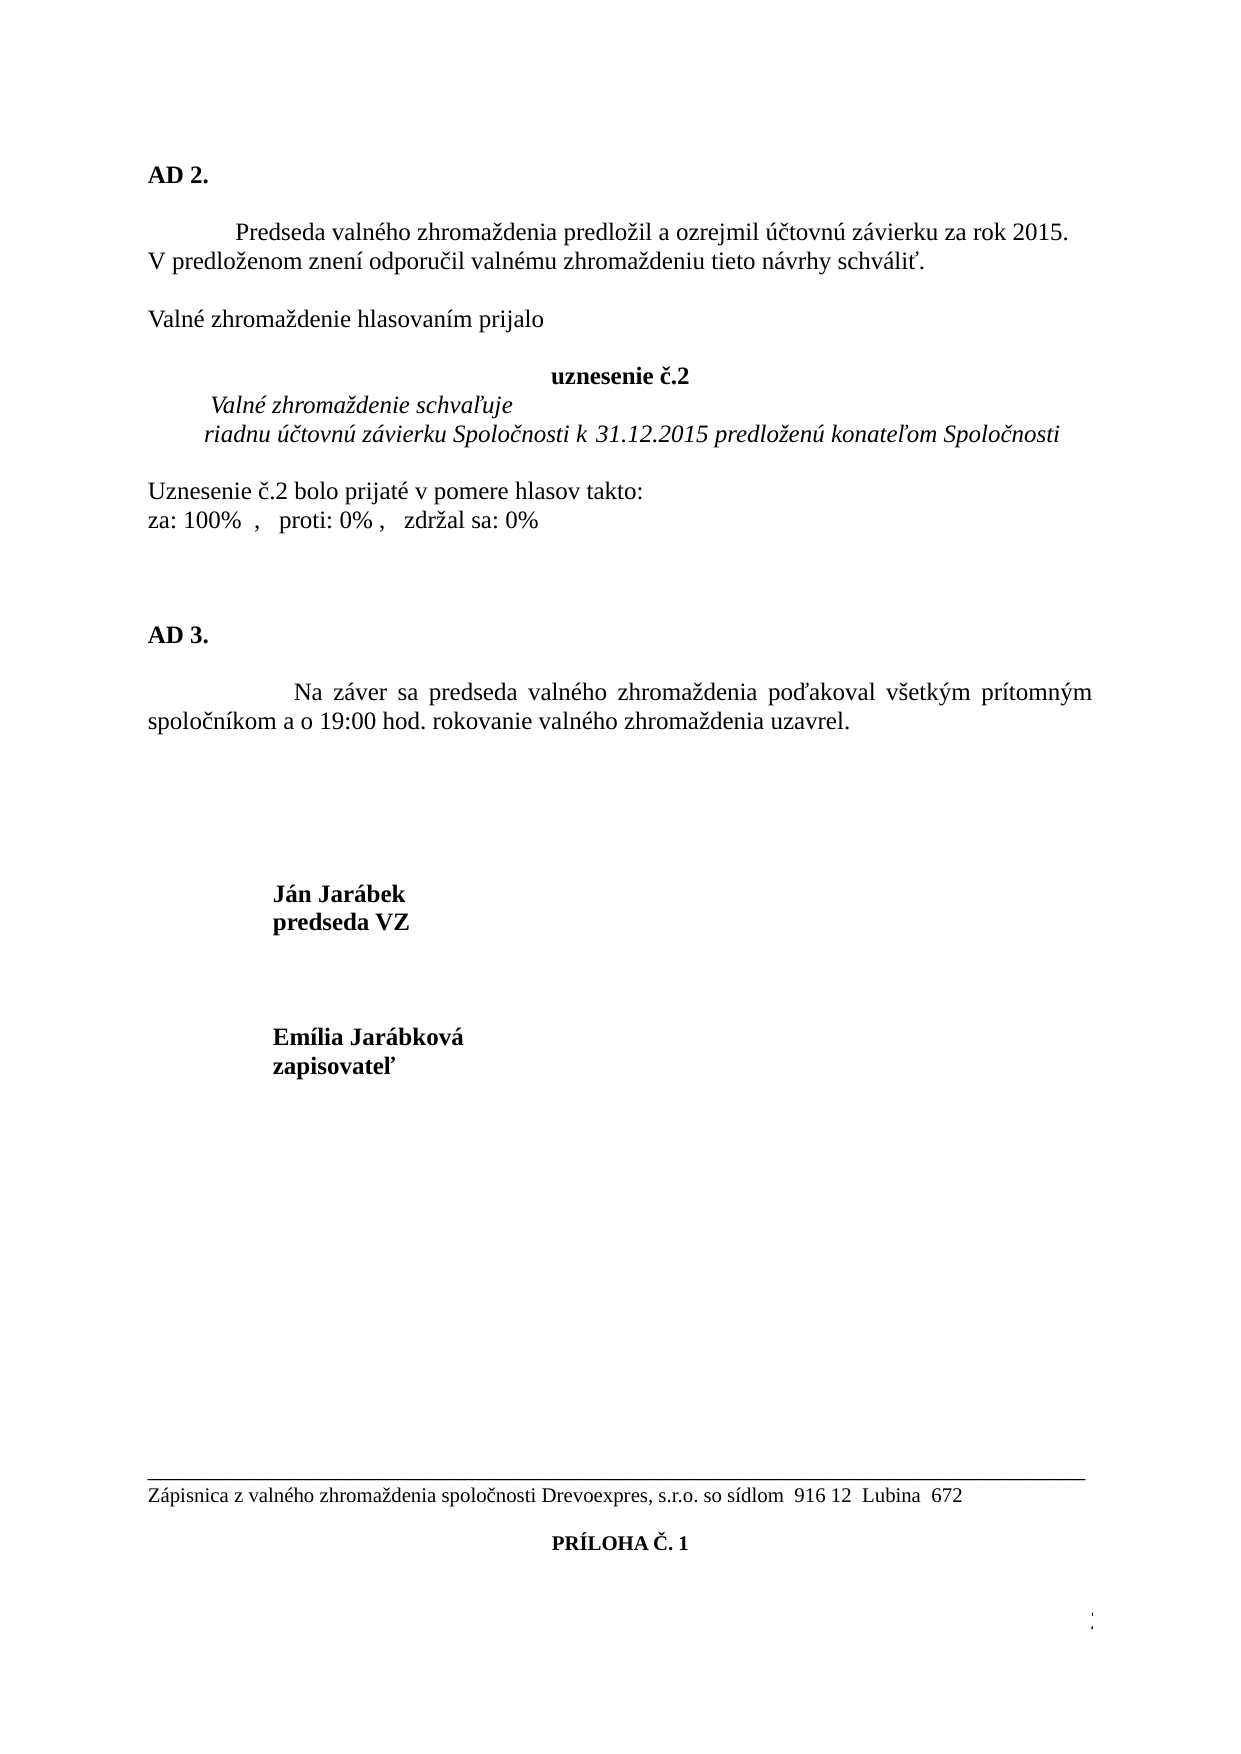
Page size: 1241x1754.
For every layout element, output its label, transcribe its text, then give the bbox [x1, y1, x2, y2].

text Uznesenie č.2 bolo prijaté v pomere hlasov takto: [148, 476, 1093, 505]
text Na záver sa predseda valného zhromaždenia poďakoval všetkým prítomným spoločníkom a o 19:00 hod. rokovanie valného zhromaždenia uzavrel. [148, 677, 1093, 735]
text uznesenie č.2 [148, 361, 1093, 390]
text Valné zhromaždenie hlasovaním prijalo [148, 304, 1093, 332]
text zapisovateľ [148, 1051, 1093, 1080]
text PRÍLOHA Č. 1 [148, 1531, 1093, 1555]
text Ján Jarábek [148, 879, 1093, 907]
text AD 3. [148, 620, 1093, 649]
text za: 100% , proti: 0% , zdržal sa: 0% [148, 505, 1093, 534]
text V predloženom znení odporučil valnému zhromaždeniu tieto návrhy schváliť. [148, 246, 1093, 275]
text Zápisnica z valného zhromaždenia spoločnosti Drevoexpres, s.r.o. so sídlom 916 12 Lubina 672 [148, 1482, 1093, 1507]
text Emília Jarábková [148, 1022, 1093, 1051]
text AD 2. [148, 160, 1093, 189]
text Predseda valného zhromaždenia predložil a ozrejmil účtovnú závierku za rok 2015. [148, 217, 1093, 246]
text predseda VZ [148, 907, 1093, 936]
text Valné zhromaždenie schvaľuje [148, 390, 1093, 419]
text riadnu účtovnú závierku Spoločnosti k 31.12.2015 predloženú konateľom Spoločnosti [148, 419, 1093, 447]
text ___________________________________________________________________________ [148, 1454, 1093, 1482]
